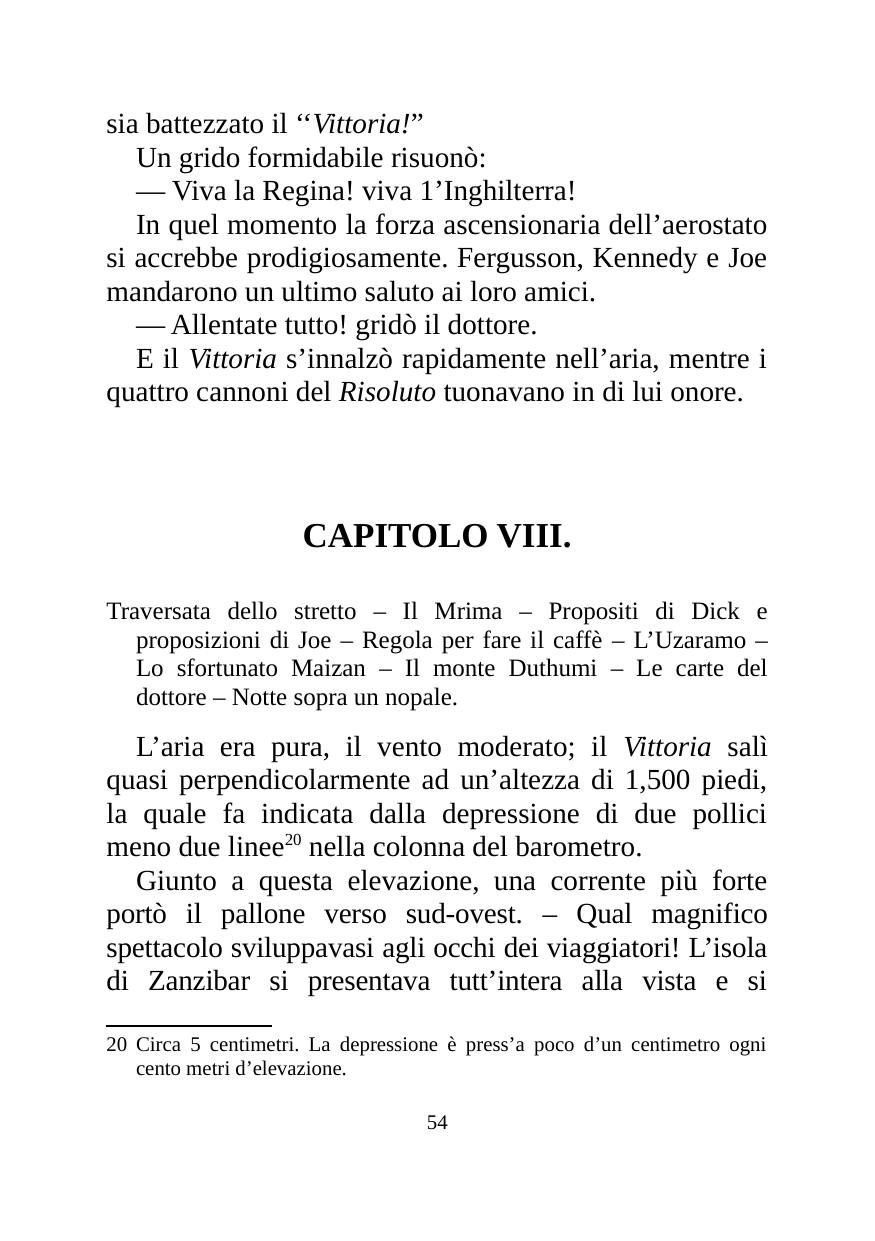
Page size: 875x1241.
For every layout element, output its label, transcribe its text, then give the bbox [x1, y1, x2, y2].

text Circa 5 centimetri. La depressione è press’a poco d’un centimetro ogni cento metri d’elevazione. [106, 1032, 768, 1080]
subtitle CAPITOLO VIII. [106, 514, 768, 554]
text Un grido formidabile risuonò: [106, 140, 768, 173]
text E il Vittoria s’innalzò rapidamente nell’aria, mentre i quattro cannoni del Risoluto tuonavano in di lui onore. [106, 341, 768, 408]
text Giunto a questa elevazione, una corrente più forte portò il pallone verso sud-ovest. – Qual magnifico spettacolo sviluppavasi agli occhi dei viaggiatori! L’isola di Zanzibar si presentava tutt’intera alla vista e si [106, 863, 768, 997]
text sia battezzato il ‘‘Vittoria!” [106, 106, 768, 140]
text — Viva la Regina! viva 1’Inghilterra! [106, 173, 768, 207]
text Traversata dello stretto – Il Mrima – Propositi di Dick e proposizioni di Joe – Regola per fare il caffè – L’Uzaramo – Lo sfortunato Maizan – Il monte Duthumi – Le carte del dottore – Notte sopra un nopale. [106, 596, 768, 711]
text L’aria era pura, il vento moderato; il Vittoria salì quasi perpendicolarmente ad un’altezza di 1,500 piedi, la quale fa indicata dalla depressione di due pollici meno due linee nella colonna del barometro. [106, 729, 768, 863]
text — Allentate tutto! gridò il dottore. [106, 307, 768, 341]
text In quel momento la forza ascensionaria dell’aerostato si accrebbe prodigiosamente. Fergusson, Kennedy e Joe mandarono un ultimo saluto ai loro amici. [106, 207, 768, 307]
